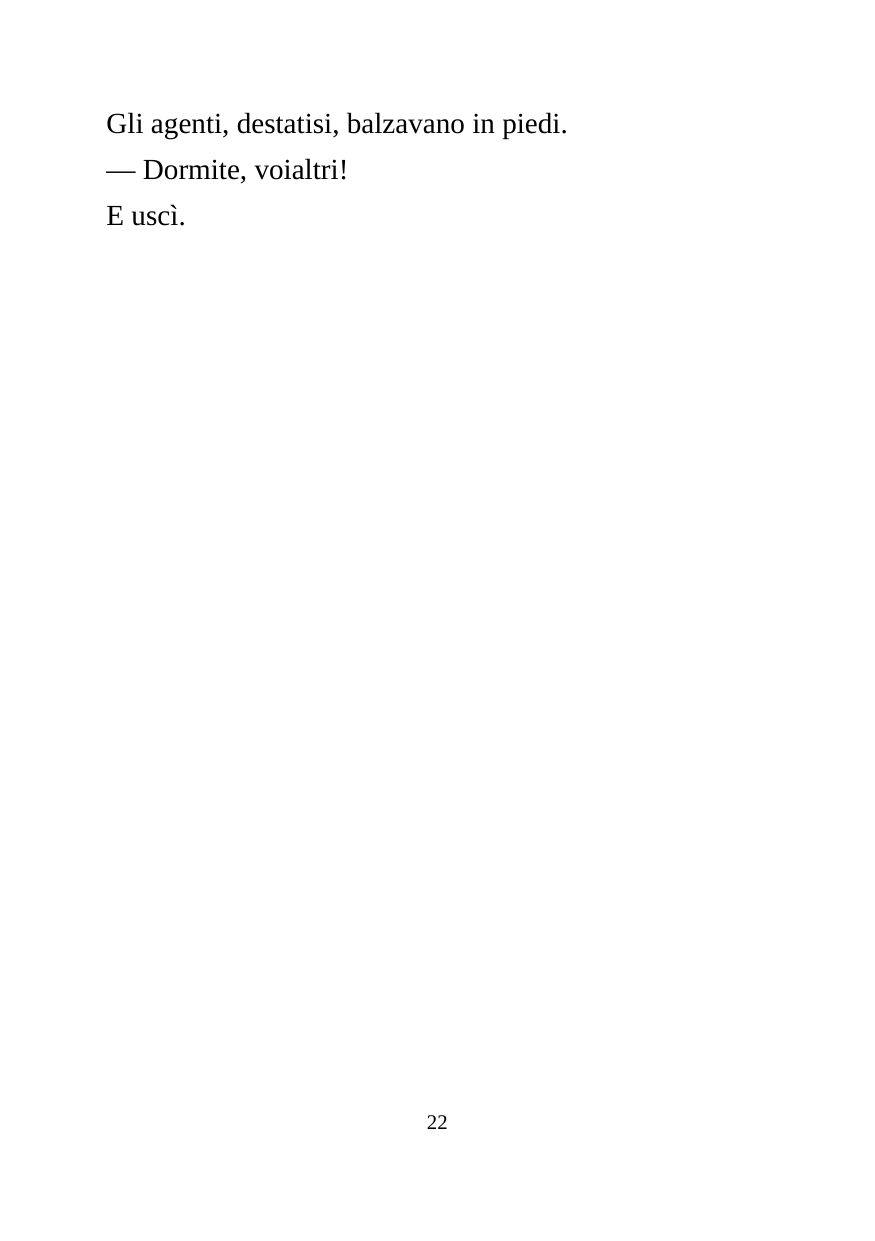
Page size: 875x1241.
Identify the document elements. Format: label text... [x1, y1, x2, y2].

text — Dormite, voialtri! [106, 152, 768, 186]
text Gli agenti, destatisi, balzavano in piedi. [106, 106, 768, 140]
text E uscì. [106, 198, 768, 232]
